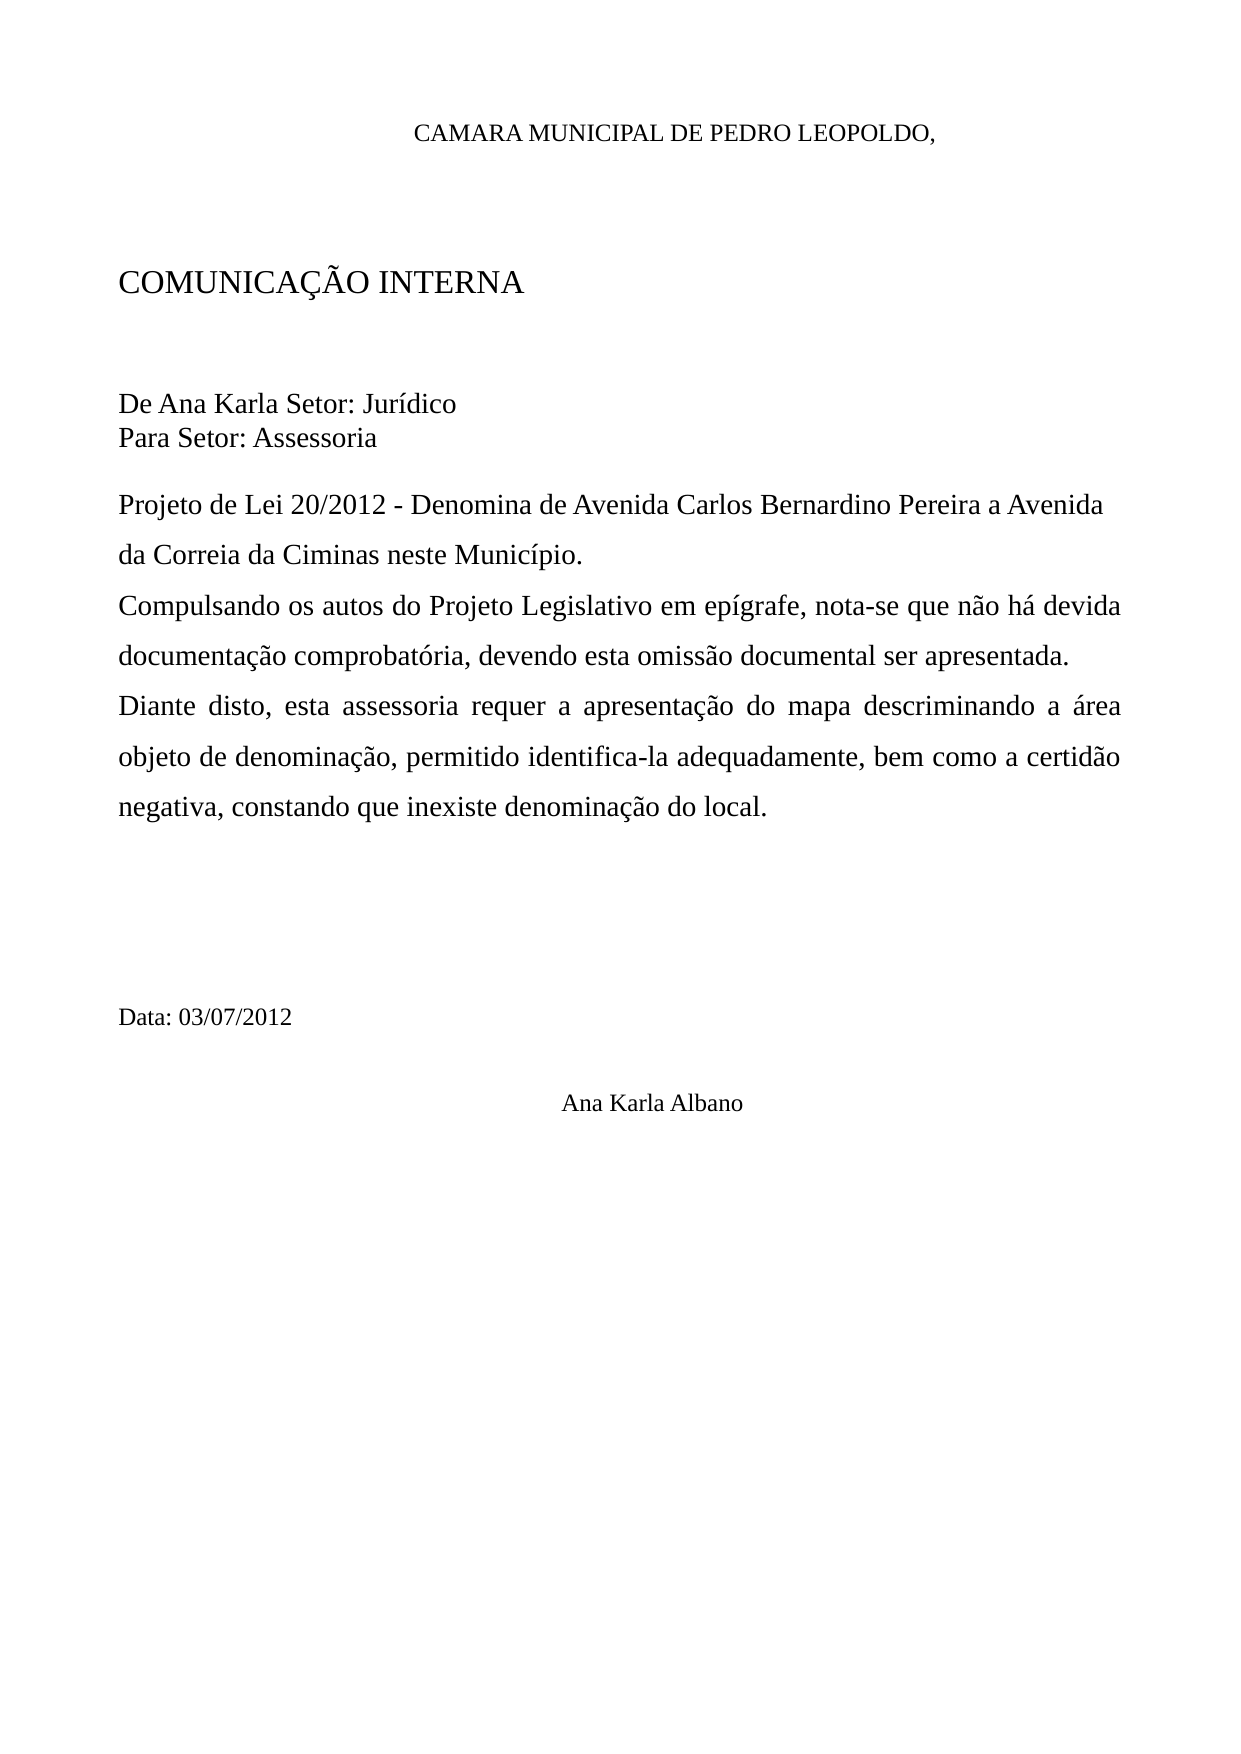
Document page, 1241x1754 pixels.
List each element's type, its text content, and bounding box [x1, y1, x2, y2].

text Compulsando os autos do Projeto Legislativo em epígrafe, nota-se que não há devida documentação comprobatória, devendo esta omissão documental ser apresentada. [118, 588, 1122, 672]
text De Ana Karla Setor: Jurídico [118, 386, 1122, 420]
text CAMARA MUNICIPAL DE PEDRO LEOPOLDO, [118, 118, 1122, 147]
text Para Setor: Assessoria [118, 420, 1122, 453]
text Data: 03/07/2012 [118, 1002, 1122, 1031]
text Diante disto, esta assessoria requer a apresentação do mapa descriminando a área objeto de denominação, permitido identifica-la adequadamente, bem como a certidão negativa, constando que inexiste denominação do local. [118, 688, 1122, 822]
text Projeto de Lei 20/2012 - Denomina de Avenida Carlos Bernardino Pereira a Avenida da Correia da Ciminas neste Município. [118, 487, 1122, 571]
text Ana Karla Albano [118, 1088, 1122, 1117]
text COMUNICAÇÃO INTERNA [118, 262, 1122, 300]
